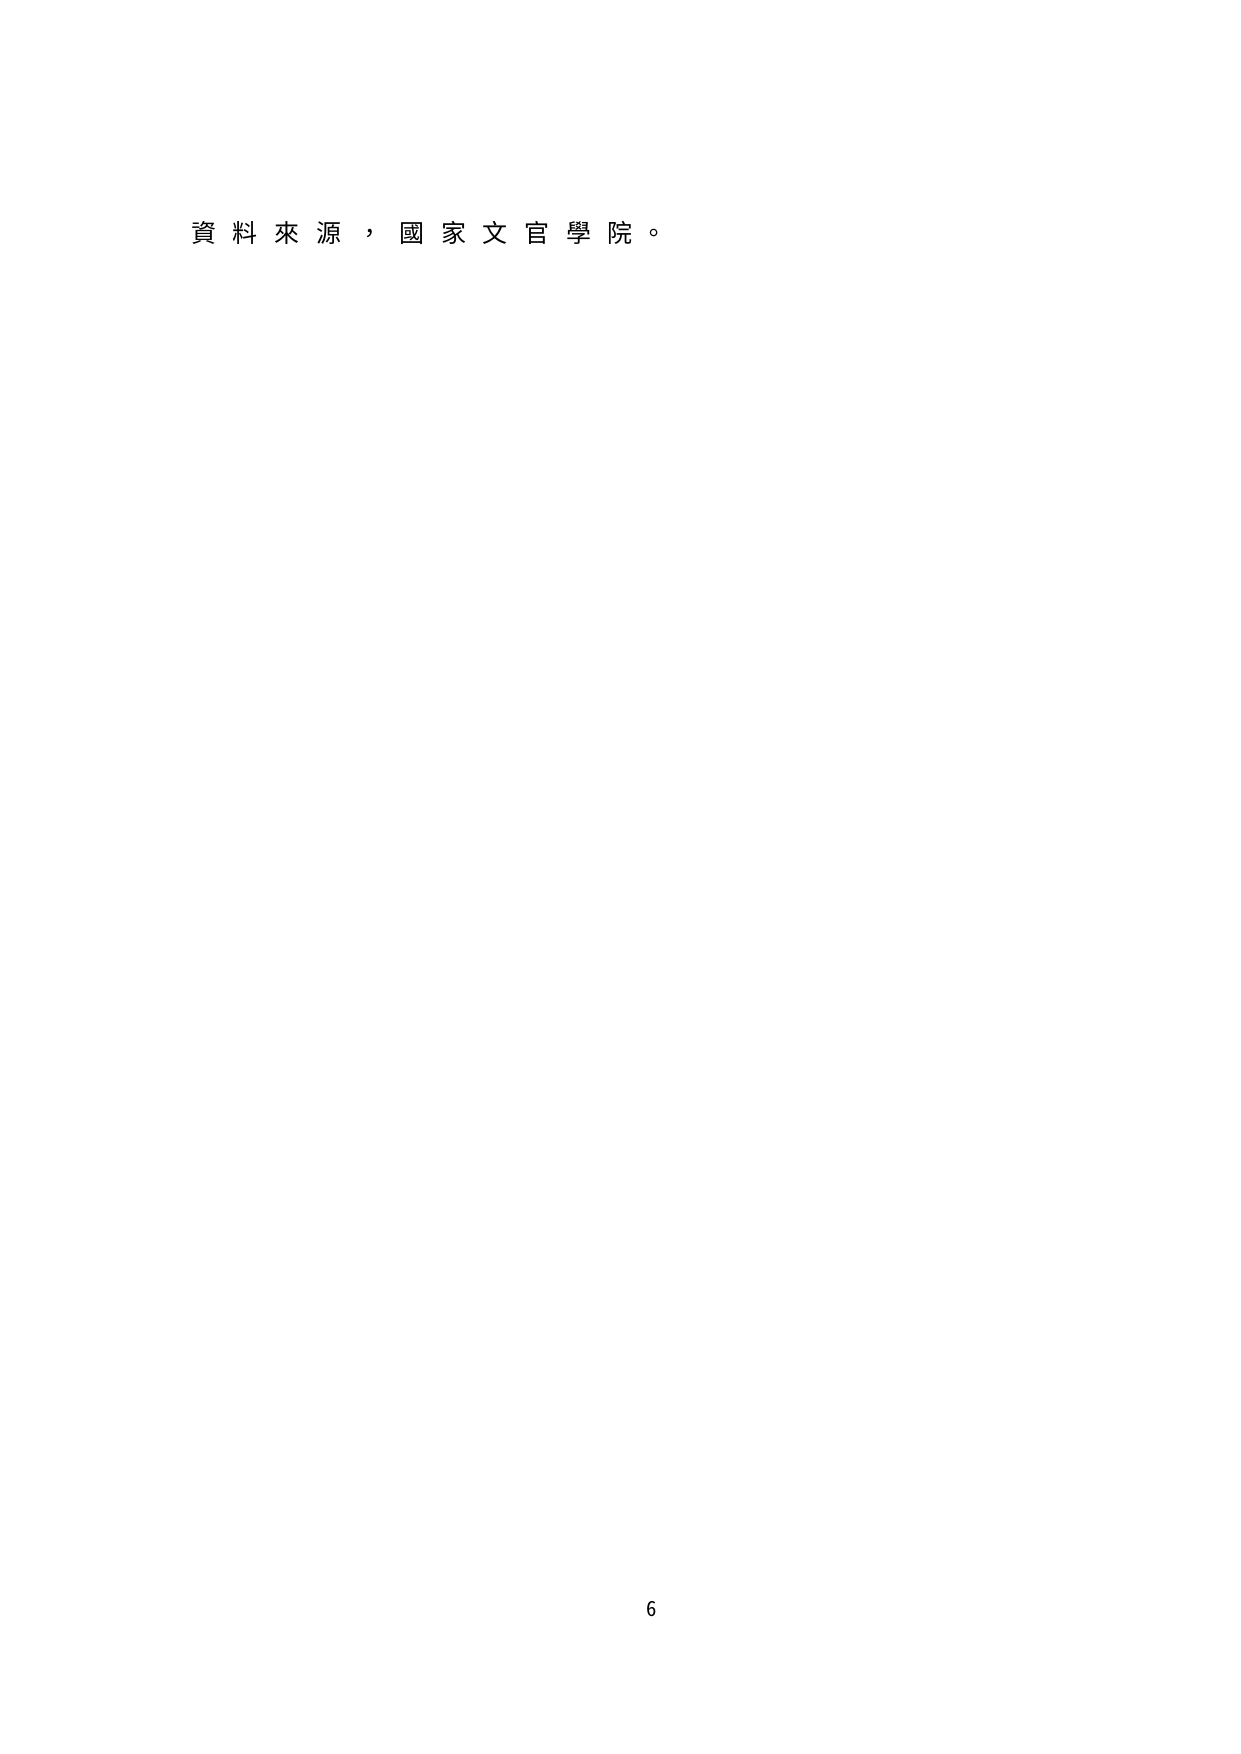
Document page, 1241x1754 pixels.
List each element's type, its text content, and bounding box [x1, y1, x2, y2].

text 資料來源，國家文官學院。 [183, 189, 1058, 252]
